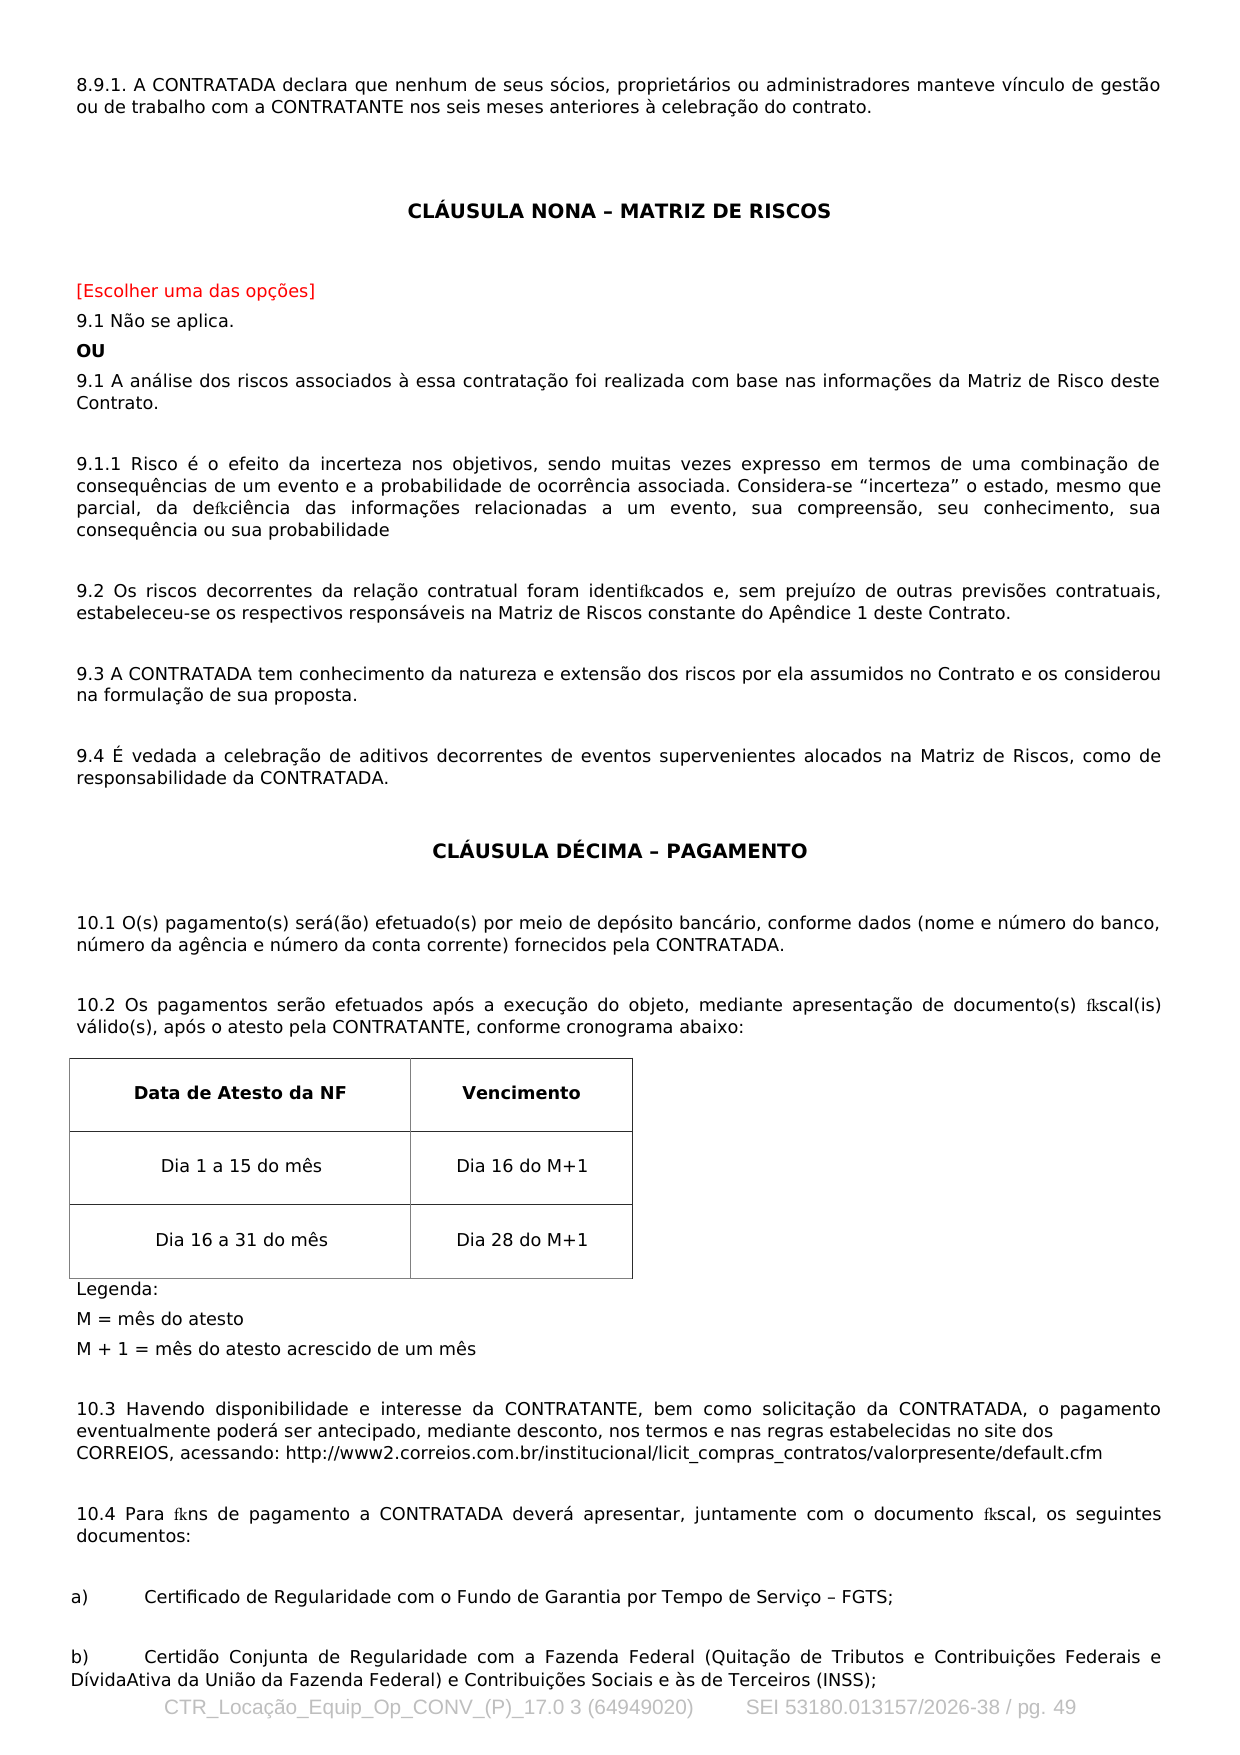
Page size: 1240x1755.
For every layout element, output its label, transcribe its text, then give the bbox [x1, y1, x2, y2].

text 10.4 Para ns de pagamento a CONTRATADA deverá apresentar, juntamente com o documento scal, os seguintes documentos: [76, 1504, 1163, 1547]
text 10.3 Havendo disponibilidade e interesse da CONTRATANTE, bem como solicitação da CONTRATADA, o pagamento eventualmente poderá ser antecipado, mediante desconto, nos termos e nas regras estabelecidas no site dos [76, 1399, 1163, 1442]
table_cell Dia 16 a 31 do mês [70, 1205, 410, 1278]
text M = mês do atesto [76, 1309, 1163, 1329]
text [Escolher uma das opções] [76, 281, 1171, 302]
list Certificado de Regularidade com o Fundo de Garantia por Tempo de Serviço – FGTS; [70, 1587, 1163, 1607]
text M + 1 = mês do atesto acrescido de um mês [76, 1339, 1163, 1359]
subtitle CLÁUSULA NONA – MATRIZ DE RISCOS [70, 200, 1168, 223]
text 9.1 Não se aplica. [76, 311, 1163, 332]
text OU [76, 341, 1171, 362]
text 10.1 O(s) pagamento(s) será(ão) efetuado(s) por meio de depósito bancário, conforme dados (nome e número do banco, número da agência e número da conta corrente) fornecidos pela CONTRATADA. [76, 913, 1163, 955]
text 9.1 A análise dos riscos associados à essa contratação foi realizada com base nas informações da Matriz de Risco deste Contrato. [76, 371, 1163, 414]
table_header Vencimento [411, 1059, 632, 1131]
text CORREIOS, acessando: http://www2.correios.com.br/institucional/licit_compras_contratos/valorpresente/default.cfm [76, 1443, 1163, 1464]
list Certidão Conjunta de Regularidade com a Fazenda Federal (Quitação de Tributos e Contribuições Federais e DívidaAtiva da União da Fazenda Federal) e Contribuições Sociais e às de Terceiros (INSS); [70, 1647, 1163, 1690]
text 9.4 É vedada a celebração de aditivos decorrentes de eventos supervenientes alocados na Matriz de Riscos, como de responsabilidade da CONTRATADA. [76, 746, 1163, 789]
text 9.2 Os riscos decorrentes da relação contratual foram identicados e, sem prejuízo de outras previsões contratuais, estabeleceu-se os respectivos responsáveis na Matriz de Riscos constante do Apêndice 1 deste Contrato. [76, 581, 1163, 623]
table_header Data de Atesto da NF [70, 1059, 410, 1131]
text 8.9.1. A CONTRATADA declara que nenhum de seus sócios, proprietários ou administradores manteve vínculo de gestão ou de trabalho com a CONTRATANTE nos seis meses anteriores à celebração do contrato. [76, 75, 1163, 118]
text 10.2 Os pagamentos serão efetuados após a execução do objeto, mediante apresentação de documento(s) scal(is) válido(s), após o atesto pela CONTRATANTE, conforme cronograma abaixo: [76, 995, 1163, 1038]
table_cell Dia 16 do M+1 [411, 1132, 632, 1204]
text Legenda: [76, 1279, 1163, 1299]
text 9.3 A CONTRATADA tem conhecimento da natureza e extensão dos riscos por ela assumidos no Contrato e os considerou na formulação de sua proposta. [76, 663, 1163, 706]
text 9.1.1 Risco é o efeito da incerteza nos objetivos, sendo muitas vezes expresso em termos de uma combinação de consequências de um evento e a probabilidade de ocorrência associada. Considera-se “incerteza” o estado, mesmo que parcial, da deciência das informações relacionadas a um evento, sua compreensão, seu conhecimento, sua consequência ou sua probabilidade [76, 454, 1163, 541]
table_cell Dia 1 a 15 do mês [70, 1132, 410, 1204]
table_cell Dia 28 do M+1 [411, 1205, 632, 1278]
subtitle CLÁUSULA DÉCIMA – PAGAMENTO [70, 841, 1169, 864]
